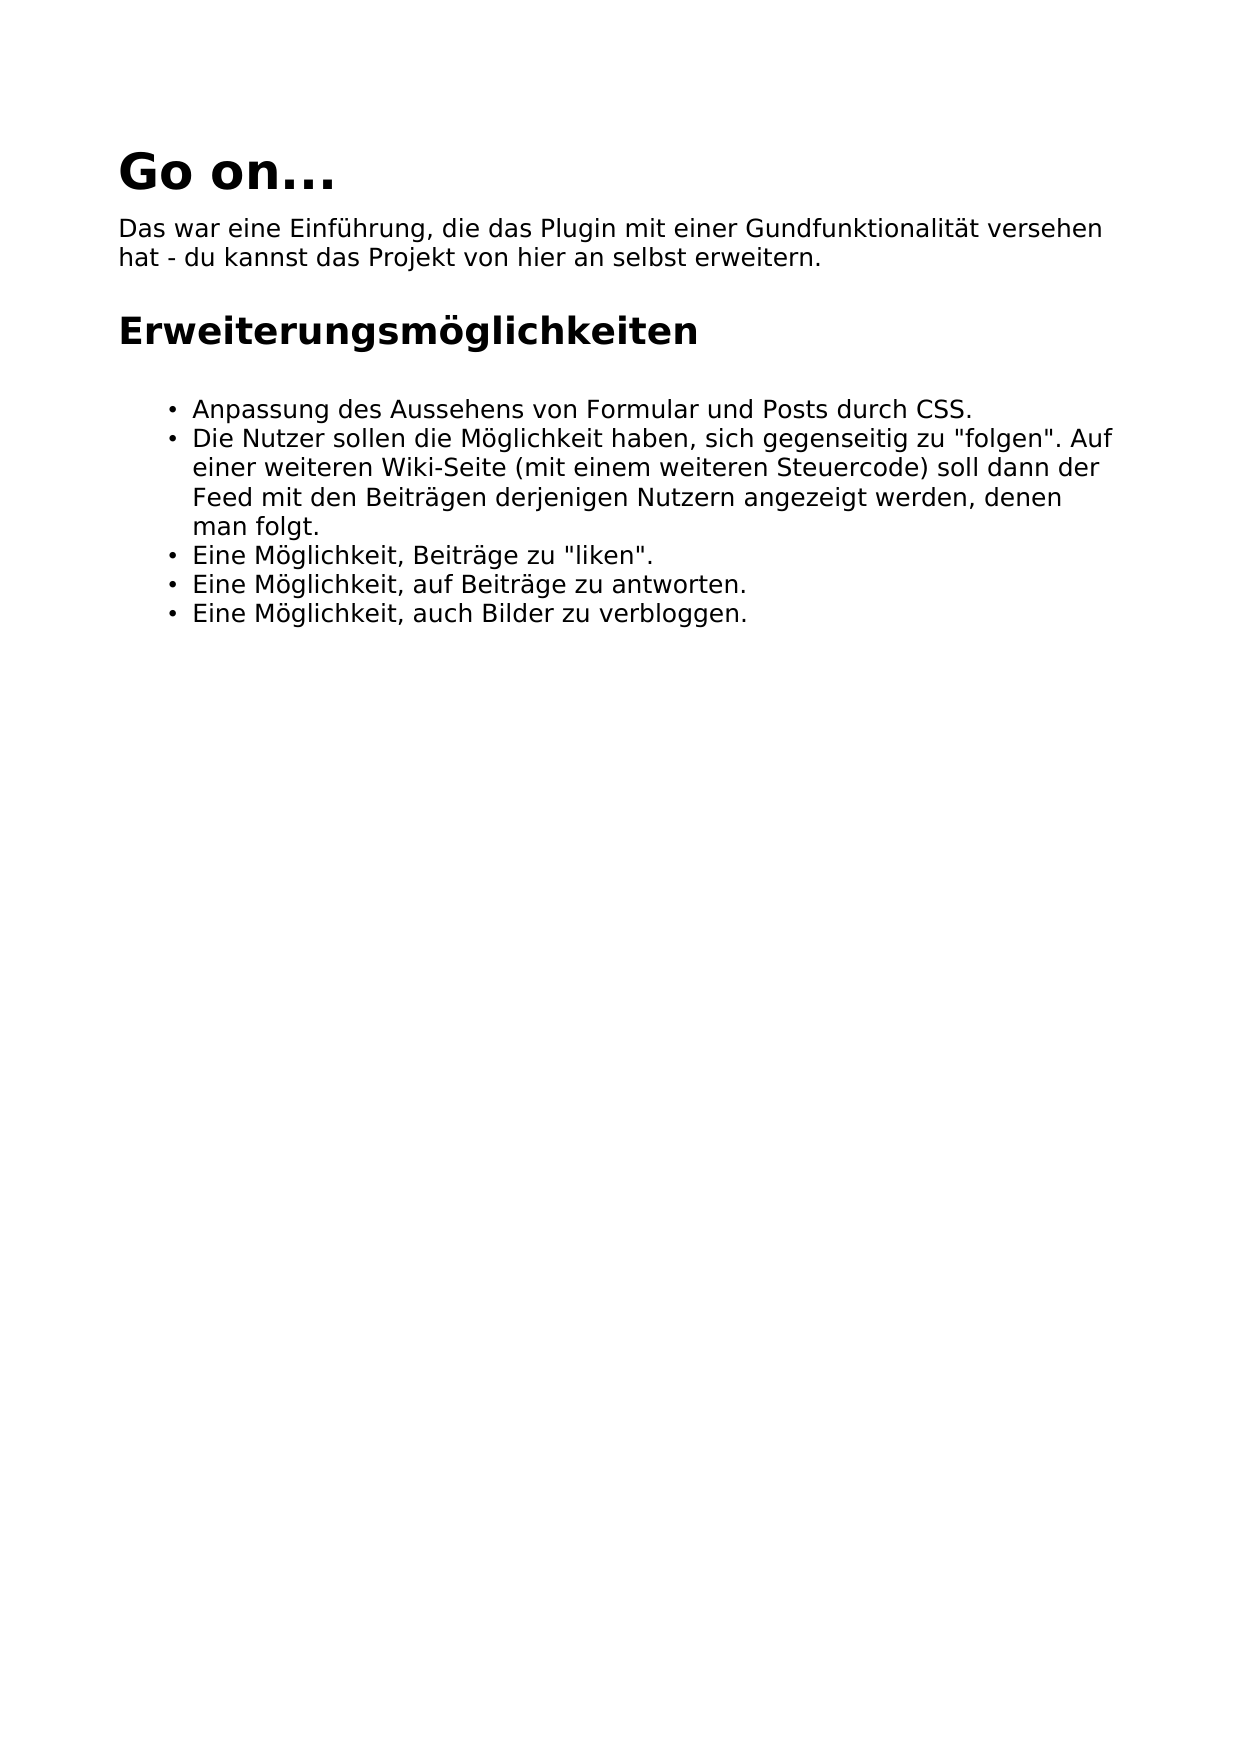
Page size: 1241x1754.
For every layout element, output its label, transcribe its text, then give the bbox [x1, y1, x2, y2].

list Eine Möglichkeit, Beiträge zu "liken". [177, 541, 1122, 570]
list Eine Möglichkeit, auf Beiträge zu antworten. [177, 570, 1122, 599]
list Eine Möglichkeit, auch Bilder zu verbloggen. [177, 599, 1122, 629]
subtitle Go on... [118, 143, 1122, 201]
subtitle Erweiterungsmöglichkeiten [118, 310, 1122, 353]
list Die Nutzer sollen die Möglichkeit haben, sich gegenseitig zu "folgen". Auf einer weiteren Wiki-Seite (mit einem weiteren Steuercode) soll dann der Feed mit den Beiträgen derjenigen Nutzern angezeigt werden, denen man folgt. [177, 424, 1122, 541]
list Anpassung des Aussehens von Formular und Posts durch CSS. [177, 395, 1122, 424]
text Das war eine Einführung, die das Plugin mit einer Gundfunktionalität versehen hat - du kannst das Projekt von hier an selbst erweitern. [118, 214, 1122, 272]
